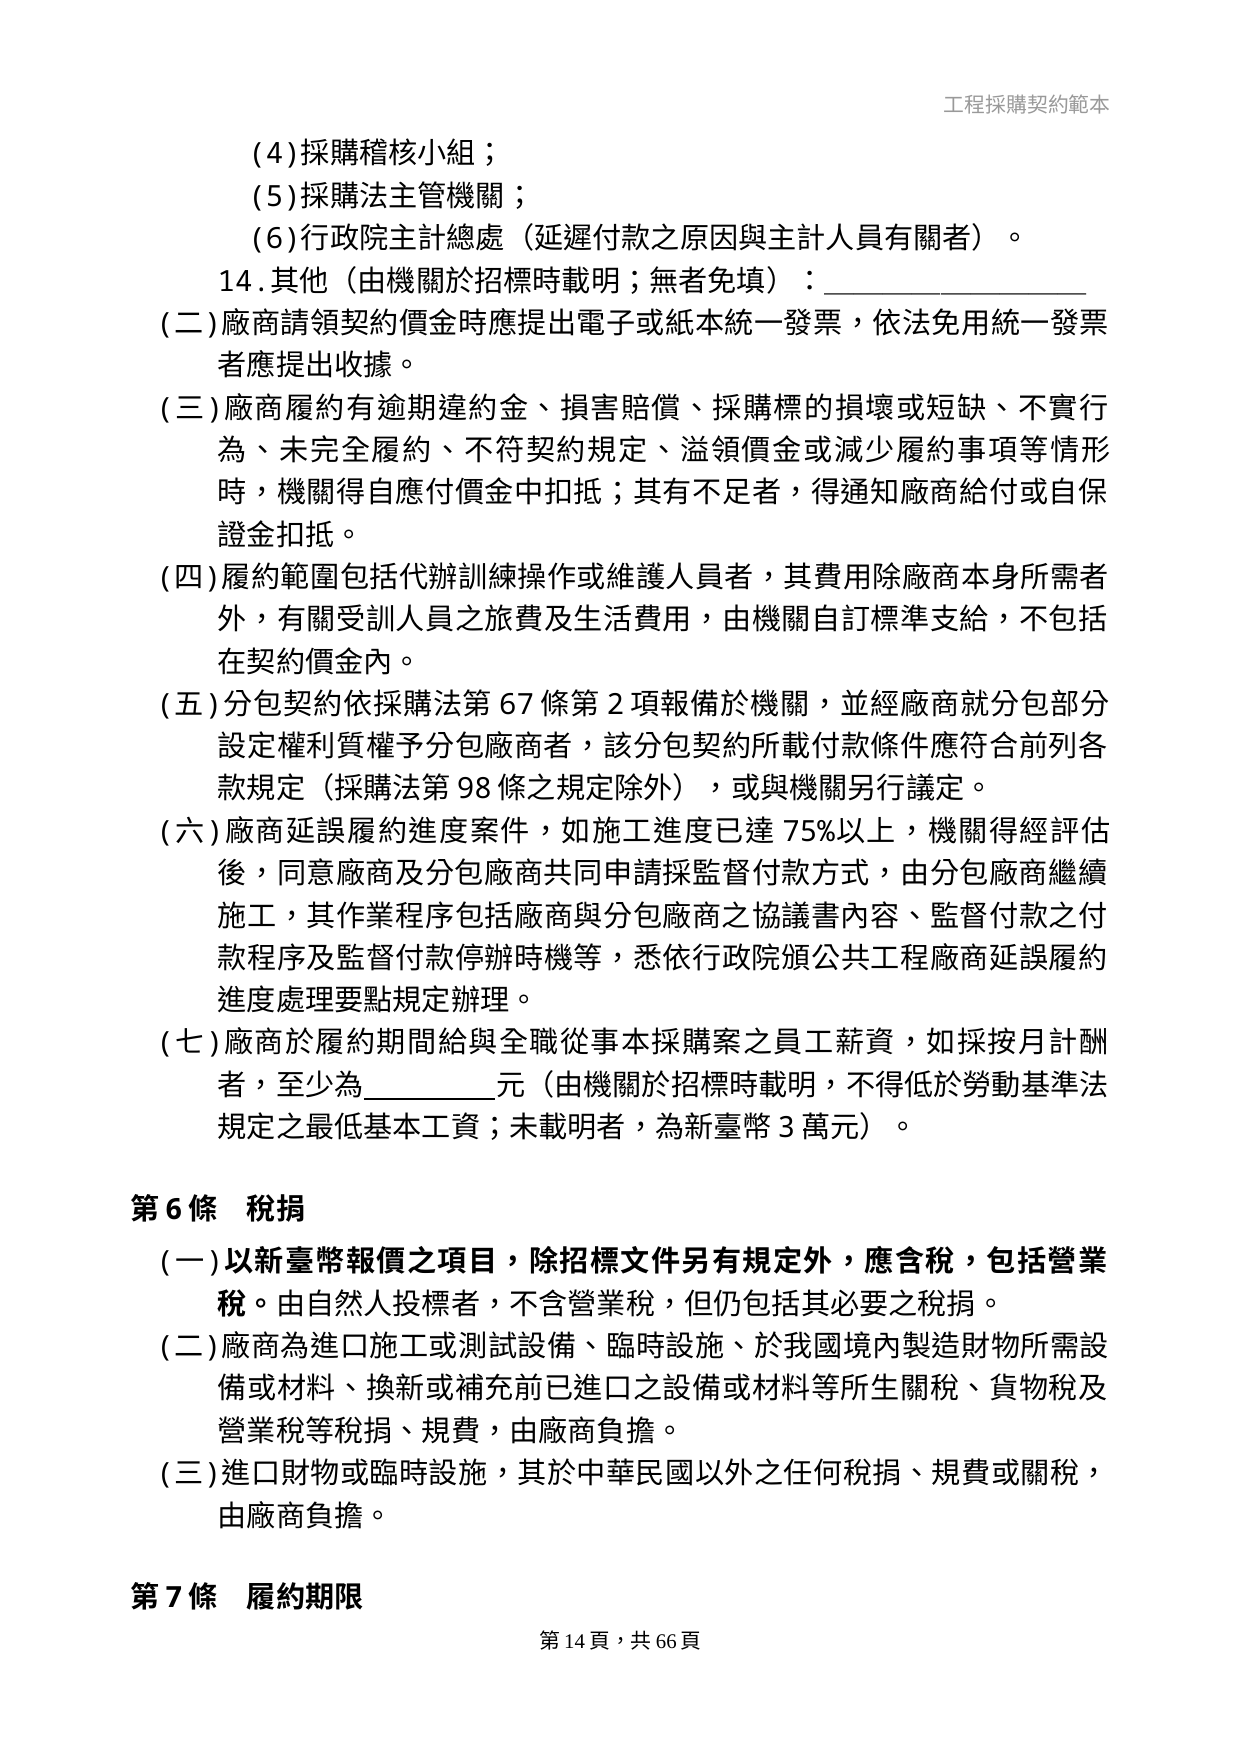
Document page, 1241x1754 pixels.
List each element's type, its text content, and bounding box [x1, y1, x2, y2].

text (三)廠商履約有逾期違約金、損害賠償、採購標的損壞或短缺、不實行為、未完全履約、不符契約規定、溢領價金或減少履約事項等情形時，機關得自應付價金中扣抵；其有不足者，得通知廠商給付或自保證金扣抵。 [156, 384, 1110, 553]
text (5)採購法主管機關； [248, 172, 1110, 215]
text 第7條 履約期限 [130, 1574, 1110, 1616]
text (六)廠商延誤履約進度案件，如施工進度已達75%以上，機關得經評估後，同意廠商及分包廠商共同申請採監督付款方式，由分包廠商繼續施工，其作業程序包括廠商與分包廠商之協議書內容、監督付款之付款程序及監督付款停辦時機等，悉依行政院頒公共工程廠商延誤履約進度處理要點規定辦理。 [156, 807, 1110, 1019]
text (七)廠商於履約期間給與全職從事本採購案之員工薪資，如採按月計酬者，至少為 元（由機關於招標時載明，不得低於勞動基準法規定之最低基本工資；未載明者，為新臺幣3萬元）。 [156, 1019, 1110, 1146]
text 第6條 稅捐 [130, 1186, 1110, 1228]
text (6)行政院主計總處（延遲付款之原因與主計人員有關者）。 [248, 215, 1110, 257]
text (二)廠商請領契約價金時應提出電子或紙本統一發票，依法免用統一發票者應提出收據。 [156, 299, 1110, 384]
text (二)廠商為進口施工或測試設備、臨時設施、於我國境內製造財物所需設備或材料、換新或補充前已進口之設備或材料等所生關稅、貨物稅及營業稅等稅捐、規費，由廠商負擔。 [156, 1323, 1110, 1450]
text (一)以新臺幣報價之項目，除招標文件另有規定外，應含稅，包括營業稅。由自然人投標者，不含營業稅，但仍包括其必要之稅捐。 [156, 1238, 1110, 1323]
text (4)採購稽核小組； [248, 130, 1110, 172]
text (五)分包契約依採購法第67條第2項報備於機關，並經廠商就分包部分設定權利質權予分包廠商者，該分包契約所載付款條件應符合前列各款規定（採購法第98條之規定除外），或與機關另行議定。 [156, 680, 1110, 807]
text 14.其他（由機關於招標時載明；無者免填）：＿＿＿＿＿＿＿＿＿ [217, 257, 1110, 299]
text (四)履約範圍包括代辦訓練操作或維護人員者，其費用除廠商本身所需者外，有關受訓人員之旅費及生活費用，由機關自訂標準支給，不包括在契約價金內。 [156, 553, 1110, 680]
text (三)進口財物或臨時設施，其於中華民國以外之任何稅捐、規費或關稅，由廠商負擔。 [156, 1450, 1110, 1534]
